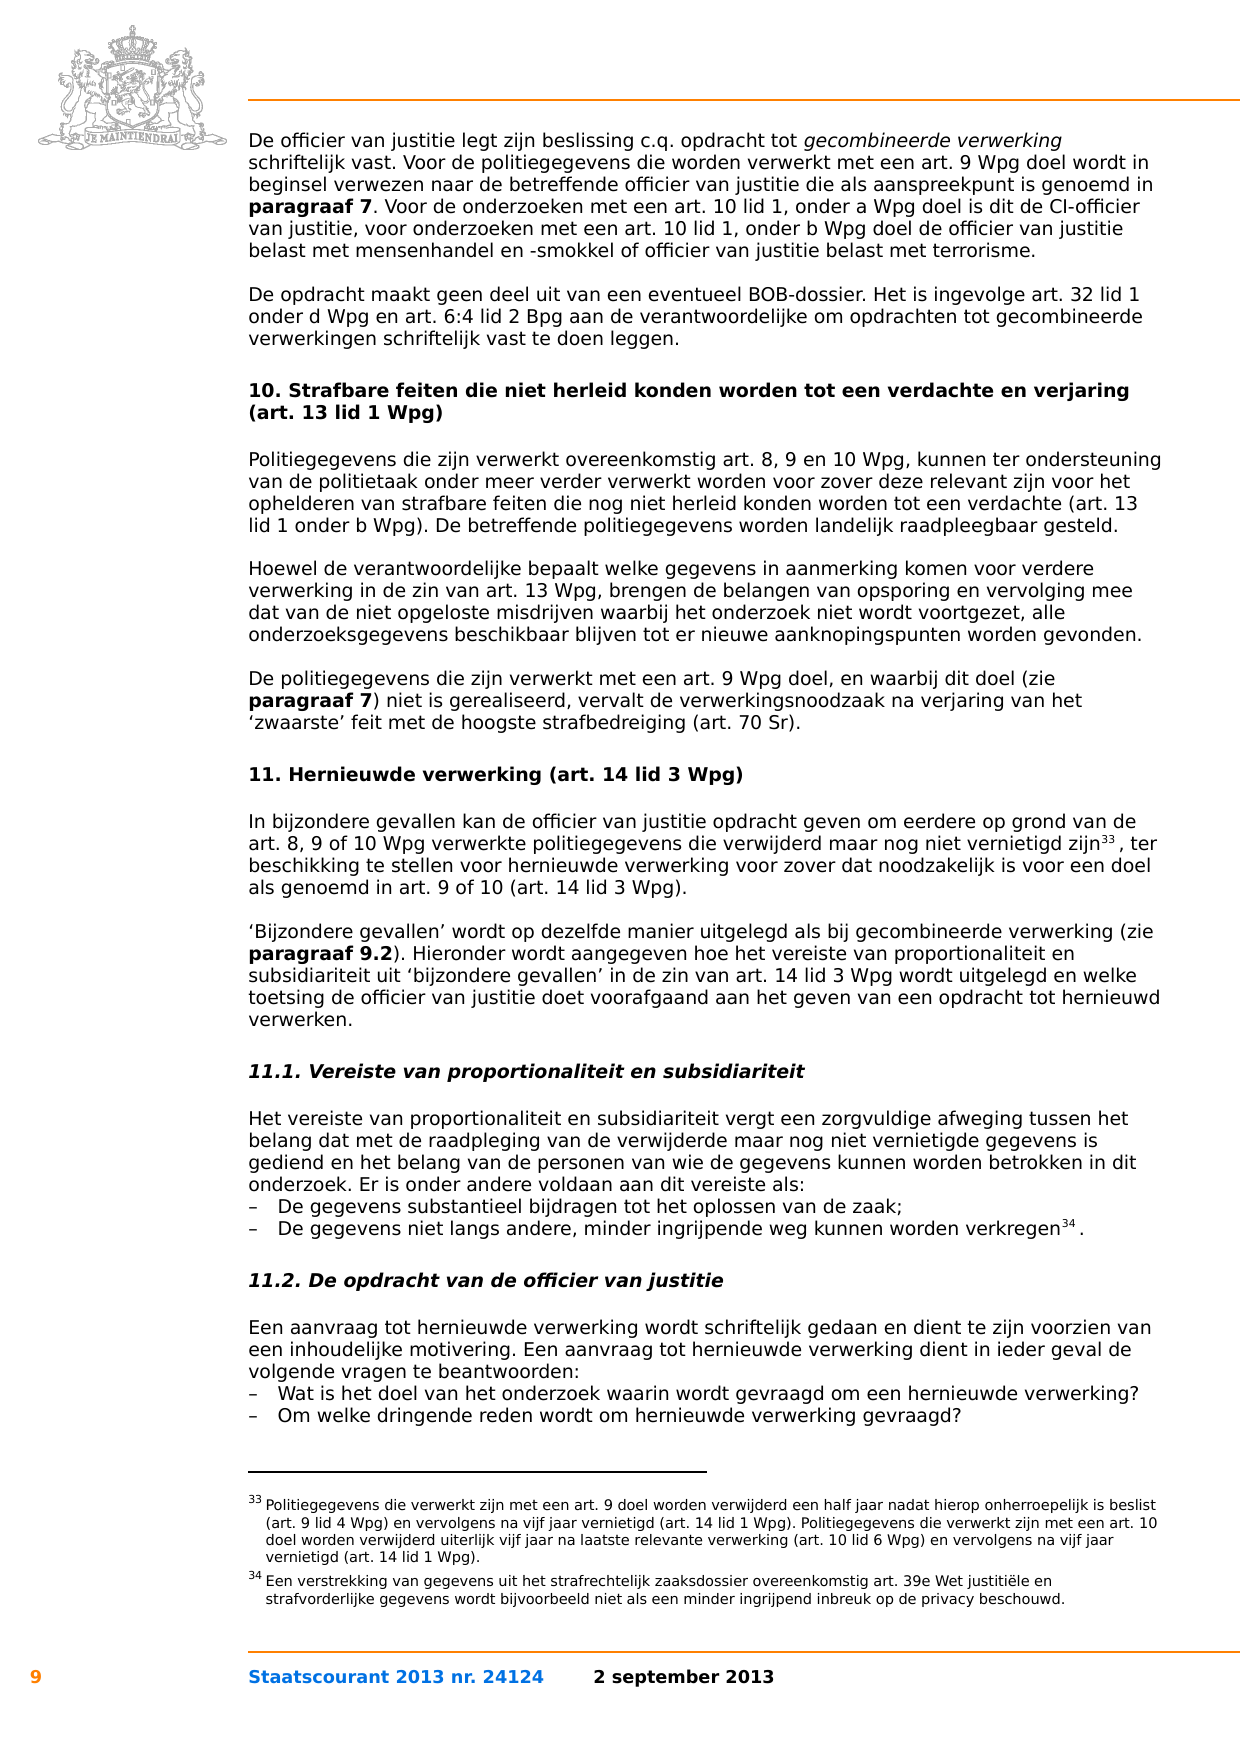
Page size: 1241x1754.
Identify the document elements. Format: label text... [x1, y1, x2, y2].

text Het vereiste van proportionaliteit en subsidiariteit vergt een zorgvuldige afweging tussen het belang dat met de raadpleging van de verwijderde maar nog niet vernietigde gegevens is gediend en het belang van de personen van wie de gegevens kunnen worden betrokken in dit onderzoek. Er is onder andere voldaan aan dit vereiste als: [248, 1108, 1163, 1196]
text – De gegevens niet langs andere, minder ingrijpende weg kunnen worden verkregen. [248, 1218, 1163, 1239]
subtitle 11.1. Vereiste van proportionaliteit en subsidiariteit [248, 1061, 1163, 1083]
text In bijzondere gevallen kan de officier van justitie opdracht geven om eerdere op grond van de art. 8, 9 of 10 Wpg verwerkte politiegegevens die verwijderd maar nog niet vernietigd zijn, ter beschikking te stellen voor hernieuwde verwerking voor zover dat noodzakelijk is voor een doel als genoemd in art. 9 of 10 (art. 14 lid 3 Wpg). [248, 811, 1163, 899]
text – De gegevens substantieel bijdragen tot het oplossen van de zaak; [248, 1196, 1163, 1218]
text Politiegegevens die verwerkt zijn met een art. 9 doel worden verwijderd een half jaar nadat hierop onherroepelijk is beslist (art. 9 lid 4 Wpg) en vervolgens na vijf jaar vernietigd (art. 14 lid 1 Wpg). Politiegegevens die verwerkt zijn met een art. 10 doel worden verwijderd uiterlijk vijf jaar na laatste relevante verwerking (art. 10 lid 6 Wpg) en vervolgens na vijf jaar vernietigd (art. 14 lid 1 Wpg). [248, 1493, 1163, 1566]
subtitle 11.2. De opdracht van de officier van justitie [248, 1269, 1163, 1292]
text Hoewel de verantwoordelijke bepaalt welke gegevens in aanmerking komen voor verdere verwerking in de zin van art. 13 Wpg, brengen de belangen van opsporing en vervolging mee dat van de niet opgeloste misdrijven waarbij het onderzoek niet wordt voortgezet, alle onderzoeksgegevens beschikbaar blijven tot er nieuwe aanknopingspunten worden gevonden. [248, 558, 1163, 646]
text – Wat is het doel van het onderzoek waarin wordt gevraagd om een hernieuwde verwerking? [248, 1382, 1163, 1404]
subtitle 11. Hernieuwde verwerking (art. 14 lid 3 Wpg) [248, 764, 1163, 786]
text Een verstrekking van gegevens uit het strafrechtelijk zaaksdossier overeenkomstig art. 39e Wet justitiële en strafvorderlijke gegevens wordt bijvoorbeeld niet als een minder ingrijpend inbreuk op de privacy beschouwd. [248, 1569, 1163, 1608]
text De officier van justitie legt zijn beslissing c.q. opdracht tot gecombineerde verwerking schriftelijk vast. Voor de politiegegevens die worden verwerkt met een art. 9 Wpg doel wordt in beginsel verwezen naar de betreffende officier van justitie die als aanspreekpunt is genoemd in paragraaf 7. Voor de onderzoeken met een art. 10 lid 1, onder a Wpg doel is dit de CI-officier van justitie, voor onderzoeken met een art. 10 lid 1, onder b Wpg doel de officier van justitie belast met mensenhandel en -smokkel of officier van justitie belast met terrorisme. [248, 130, 1163, 262]
text ‘Bijzondere gevallen’ wordt op dezelfde manier uitgelegd als bij gecombineerde verwerking (zie paragraaf 9.2). Hieronder wordt aangegeven hoe het vereiste van proportionaliteit en subsidiariteit uit ‘bijzondere gevallen’ in de zin van art. 14 lid 3 Wpg wordt uitgelegd en welke toetsing de officier van justitie doet voorafgaand aan het geven van een opdracht tot hernieuwd verwerken. [248, 921, 1163, 1031]
text De opdracht maakt geen deel uit van een eventueel BOB-dossier. Het is ingevolge art. 32 lid 1 onder d Wpg en art. 6:4 lid 2 Bpg aan de verantwoordelijke om opdrachten tot gecombineerde verwerkingen schriftelijk vast te doen leggen. [248, 284, 1163, 349]
text – Om welke dringende reden wordt om hernieuwde verwerking gevraagd? [248, 1404, 1163, 1426]
picture [38, 25, 227, 150]
text Politiegegevens die zijn verwerkt overeenkomstig art. 8, 9 en 10 Wpg, kunnen ter ondersteuning van de politietaak onder meer verder verwerkt worden voor zover deze relevant zijn voor het ophelderen van strafbare feiten die nog niet herleid konden worden tot een verdachte (art. 13 lid 1 onder b Wpg). De betreffende politiegegevens worden landelijk raadpleegbaar gesteld. [248, 448, 1163, 536]
text De politiegegevens die zijn verwerkt met een art. 9 Wpg doel, en waarbij dit doel (zie paragraaf 7) niet is gerealiseerd, vervalt de verwerkingsnoodzaak na verjaring van het ‘zwaarste’ feit met de hoogste strafbedreiging (art. 70 Sr). [248, 668, 1163, 734]
subtitle 10. Strafbare feiten die niet herleid konden worden tot een verdachte en verjaring (art. 13 lid 1 Wpg) [248, 379, 1163, 423]
text Een aanvraag tot hernieuwde verwerking wordt schriftelijk gedaan en dient te zijn voorzien van een inhoudelijke motivering. Een aanvraag tot hernieuwde verwerking dient in ieder geval de volgende vragen te beantwoorden: [248, 1317, 1163, 1382]
